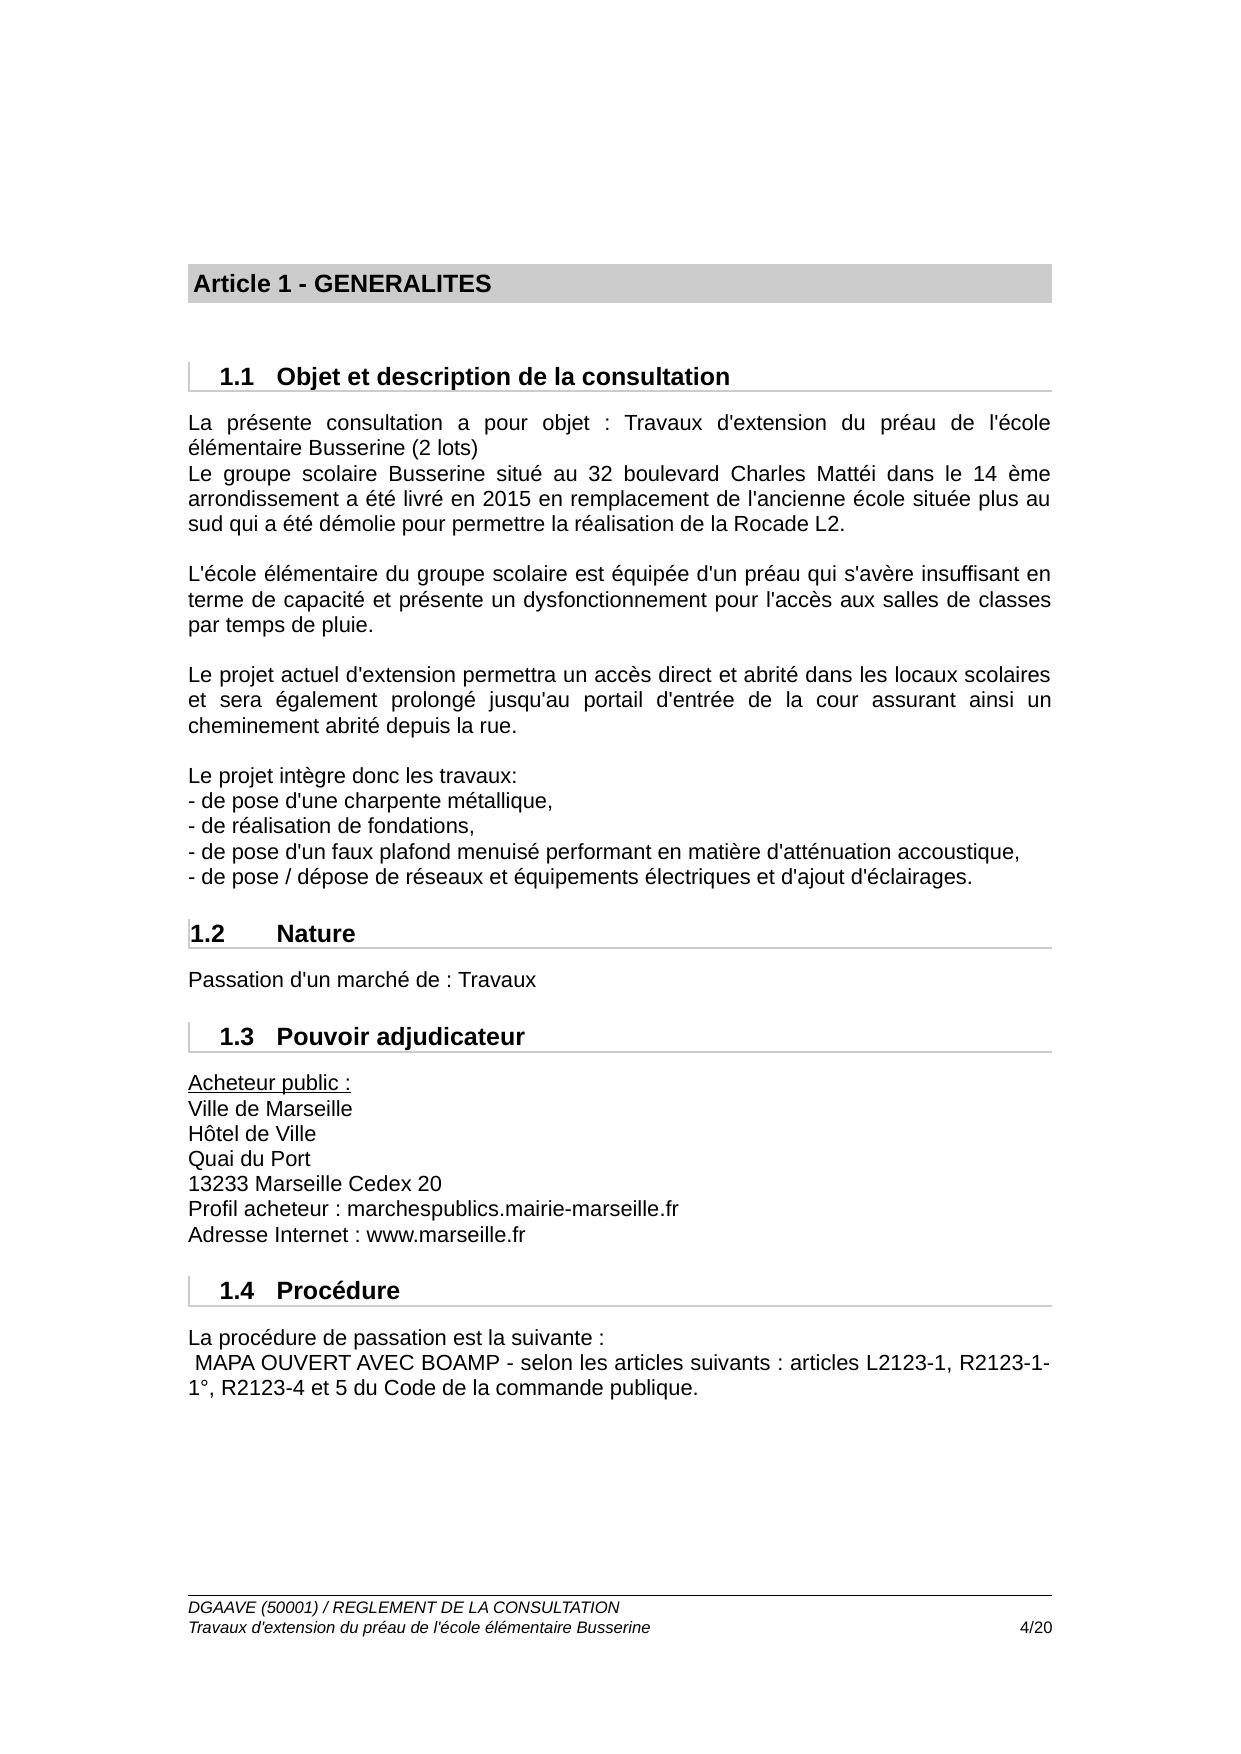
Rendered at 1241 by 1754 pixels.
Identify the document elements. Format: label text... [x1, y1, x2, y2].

subtitle Nature [188, 918, 1052, 947]
text - de pose d'un faux plafond menuisé performant en matière d'atténuation accoustique, [188, 839, 1052, 864]
subtitle GENERALITES [190, 266, 1050, 300]
text 13233 Marseille Cedex 20 [188, 1171, 1052, 1196]
text MAPA OUVERT AVEC BOAMP - selon les articles suivants : articles L2123-1, R2123-1-1°, R2123-4 et 5 du Code de la commande publique. [188, 1350, 1052, 1400]
text Adresse Internet : www.marseille.fr [188, 1222, 1052, 1247]
text Ville de Marseille [188, 1096, 1052, 1121]
text - de pose d'une charpente métallique, [188, 788, 1052, 813]
text Le groupe scolaire Busserine situé au 32 boulevard Charles Mattéi dans le 14 ème arrondissement a été livré en 2015 en remplacement de l'ancienne école située plus au sud qui a été démolie pour permettre la réalisation de la Rocade L2. [188, 461, 1052, 536]
subtitle Pouvoir adjudicateur [190, 1022, 1052, 1051]
subtitle Procédure [190, 1276, 1052, 1305]
text Profil acheteur : marchespublics.mairie-marseille.fr [188, 1196, 1052, 1222]
text Le projet intègre donc les travaux: [188, 763, 1052, 788]
text La procédure de passation est la suivante : [188, 1325, 1052, 1350]
text Acheteur public : [188, 1070, 1052, 1096]
text - de réalisation de fondations, [188, 813, 1052, 839]
text La présente consultation a pour objet : Travaux d'extension du préau de l'école élémentaire Busserine (2 lots) [188, 410, 1052, 461]
text - de pose / dépose de réseaux et équipements électriques et d'ajout d'éclairages. [188, 864, 1052, 889]
text Le projet actuel d'extension permettra un accès direct et abrité dans les locaux scolaires et sera également prolongé jusqu'au portail d'entrée de la cour assurant ainsi un cheminement abrité depuis la rue. [188, 662, 1052, 738]
text L'école élémentaire du groupe scolaire est équipée d'un préau qui s'avère insuffisant en terme de capacité et présente un dysfonctionnement pour l'accès aux salles de classes par temps de pluie. [188, 561, 1052, 637]
text Hôtel de Ville [188, 1121, 1052, 1146]
text Passation d'un marché de : Travaux [188, 967, 1052, 992]
subtitle Objet et description de la consultation [190, 362, 1052, 390]
text Quai du Port [188, 1146, 1052, 1171]
